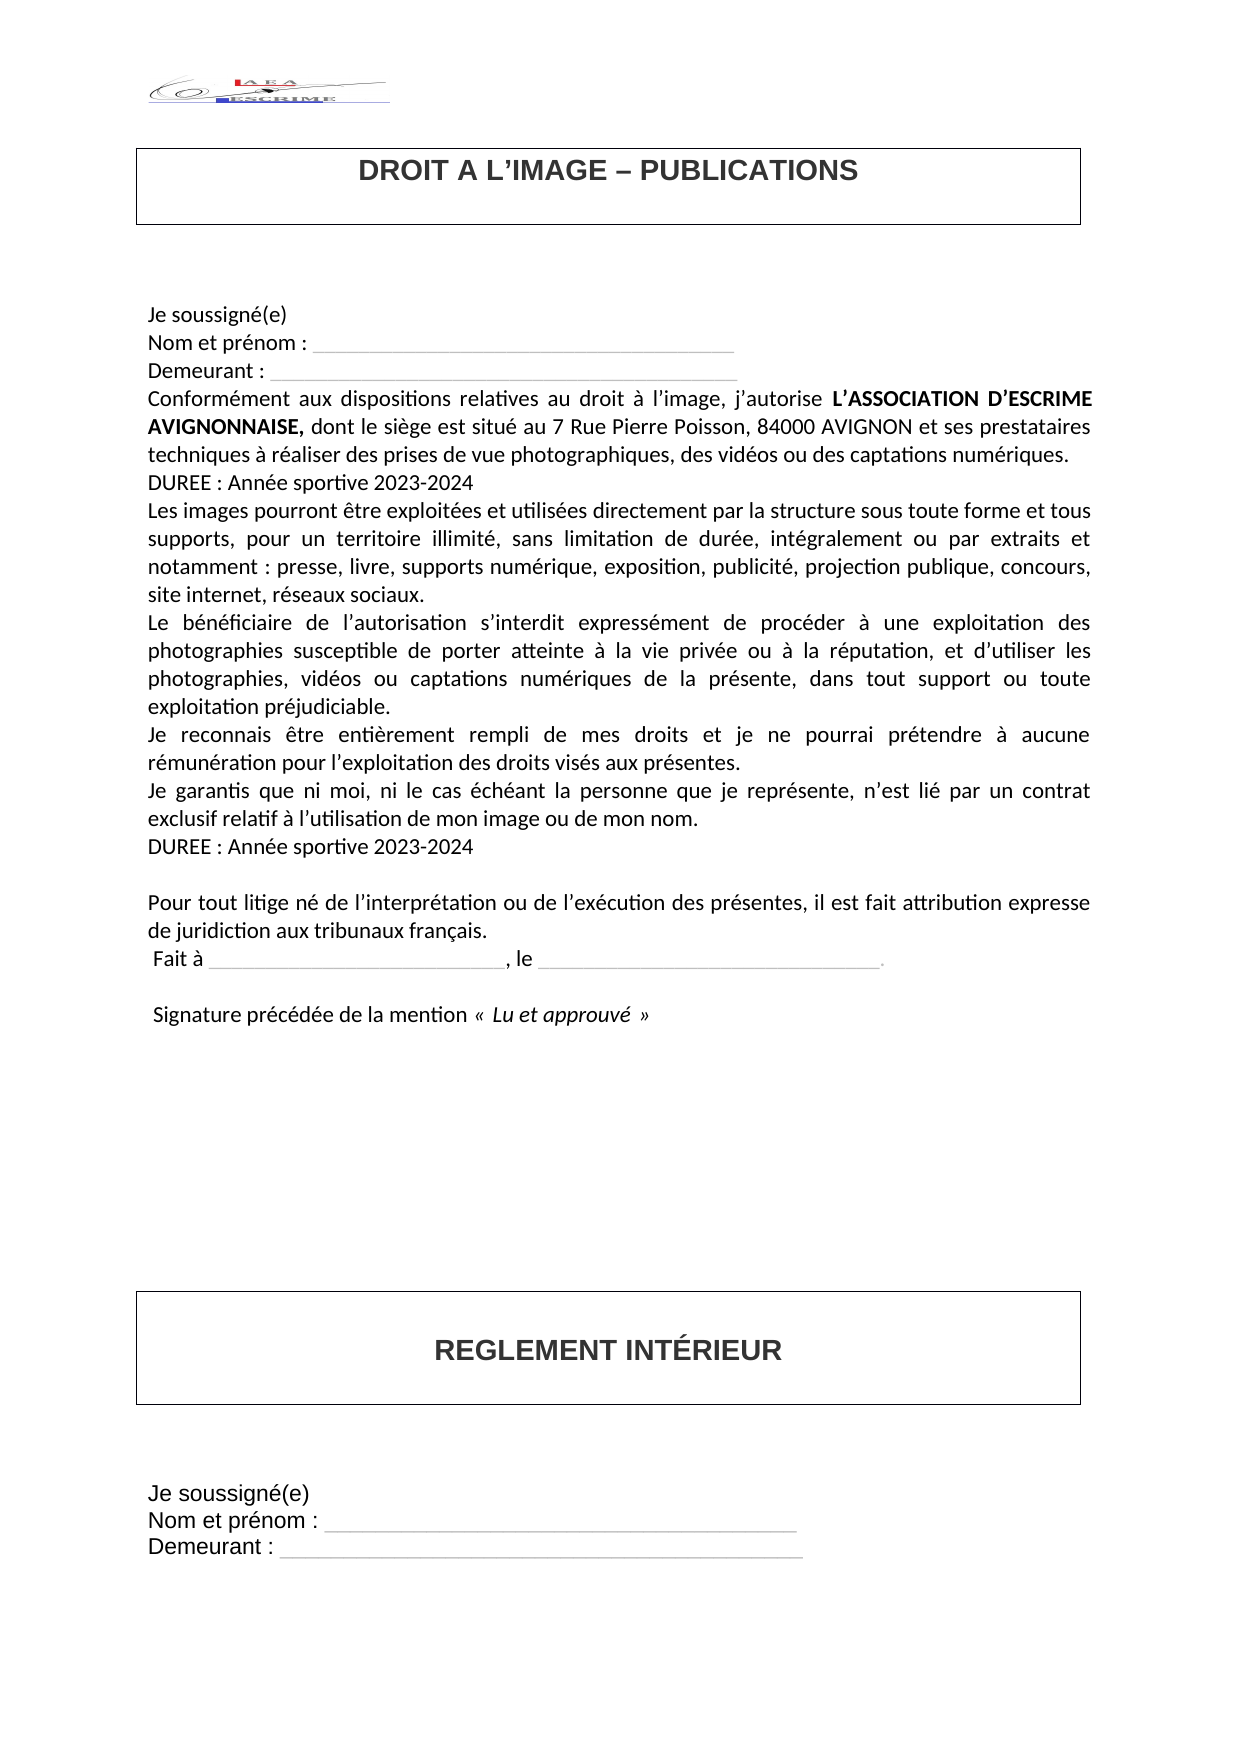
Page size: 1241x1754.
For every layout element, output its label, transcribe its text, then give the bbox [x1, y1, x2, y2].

table_header REGLEMENT INTÉRIEUR [137, 1292, 1080, 1404]
text Je reconnais être entièrement rempli de mes droits et je ne pourrai prétendre à aucune rémunération pour l’exploitation des droits visés aux présentes. [148, 720, 1093, 776]
table_header DROIT A L’IMAGE – PUBLICATIONS [137, 149, 1080, 224]
text Pour tout litige né de l’interprétation ou de l’exécution des présentes, il est fait attribution expresse de juridiction aux tribunaux français. [148, 888, 1093, 944]
text Conformément aux dispositions relatives au droit à l’image, j’autorise L’ASSOCIATION D’ESCRIME AVIGNONNAISE, dont le siège est situé au 7 Rue Pierre Poisson, 84000 AVIGNON et ses prestataires techniques à réaliser des prises de vue photographiques, des vidéos ou des captations numériques. [148, 384, 1093, 468]
text Je soussigné(e) [148, 300, 1093, 328]
text Le bénéficiaire de l’autorisation s’interdit expressément de procéder à une exploitation des photographies susceptible de porter atteinte à la vie privée ou à la réputation, et d’utiliser les photographies, vidéos ou captations numériques de la présente, dans tout support ou toute exploitation préjudiciable. [148, 608, 1093, 720]
text Fait à __________________________, le ______________________________. [148, 944, 1093, 972]
text Demeurant : _________________________________________ [148, 356, 1093, 384]
text DUREE : Année sportive 2023-2024 [148, 468, 1093, 496]
text Nom et prénom : _____________________________________ [148, 328, 1093, 356]
text Les images pourront être exploitées et utilisées directement par la structure sous toute forme et tous supports, pour un territoire illimité, sans limitation de durée, intégralement ou par extraits et notamment : presse, livre, supports numérique, exposition, publicité, projection publique, concours, site internet, réseaux sociaux. [148, 496, 1093, 608]
text Je garantis que ni moi, ni le cas échéant la personne que je représente, n’est lié par un contrat exclusif relatif à l’utilisation de mon image ou de mon nom. [148, 776, 1093, 832]
text Je soussigné(e) [148, 1480, 1093, 1507]
text DUREE : Année sportive 2023-2024 [148, 832, 1093, 860]
text Demeurant : _________________________________________ [148, 1533, 1093, 1559]
text Signature précédée de la mention « Lu et approuvé » [148, 1000, 1093, 1028]
text Nom et prénom : _____________________________________ [148, 1507, 1093, 1533]
